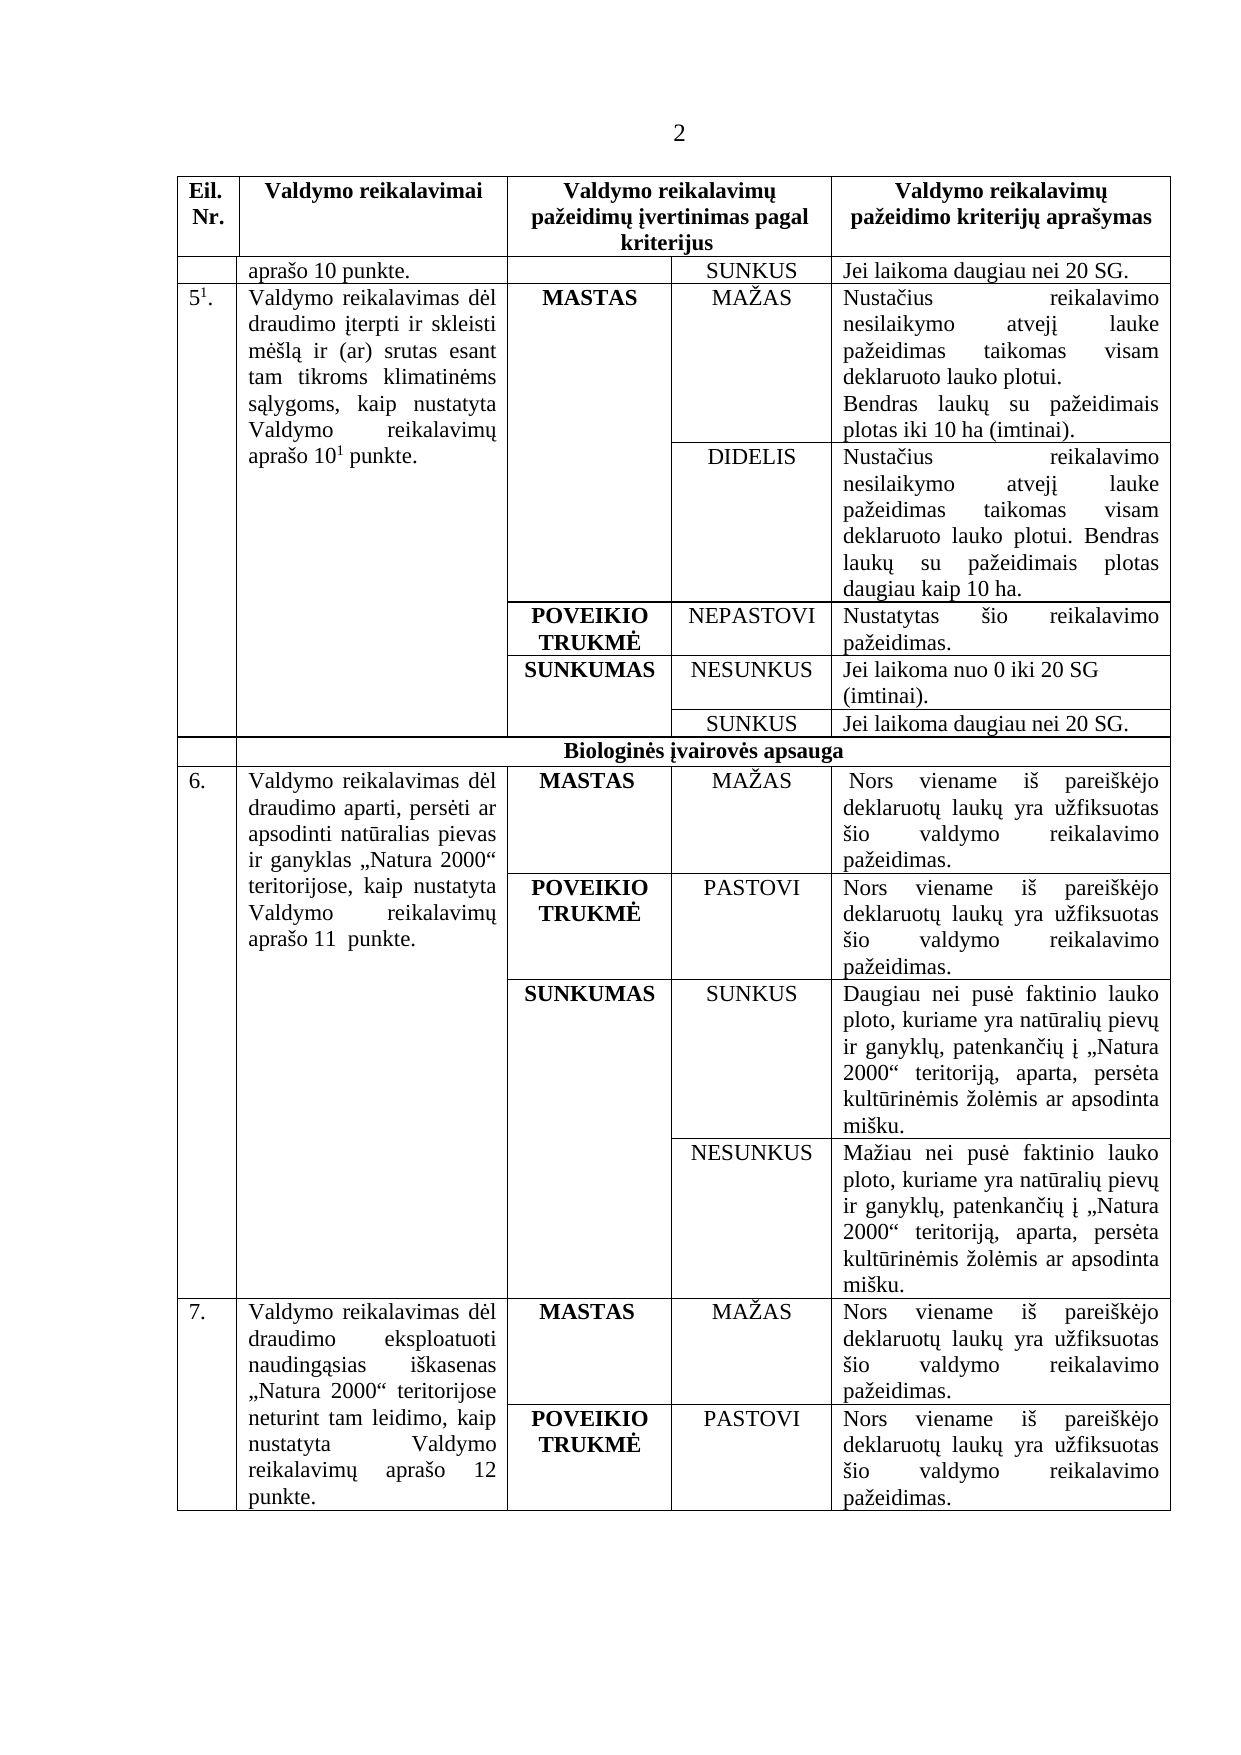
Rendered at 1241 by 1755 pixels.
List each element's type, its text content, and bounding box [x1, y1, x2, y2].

table_cell [1171, 283, 1176, 442]
table_cell [1171, 1138, 1176, 1297]
table_cell Valdymo reikalavimas dėl draudimo įterpti ir skleisti mėšlą ir (ar) srutas esant tam tikroms klimatinėms sąlygoms, kaip nustatyta Valdymo reikalavimų aprašo 101 punkte. [237, 284, 507, 736]
table_cell aprašo 10 punkte. [237, 257, 507, 283]
table_cell Biologinės įvairovės apsauga [237, 738, 1170, 766]
table_cell [1176, 709, 1181, 736]
table_cell [1171, 1404, 1176, 1510]
table_cell POVEIKIO TRUKMĖ [508, 603, 671, 655]
table_cell [508, 257, 671, 283]
table_header [1176, 176, 1181, 256]
table_cell MAŽAS [672, 767, 831, 873]
table_cell [1171, 709, 1176, 736]
table_cell SUNKUMAS [508, 656, 671, 736]
table_cell Nors viename iš pareiškėjo deklaruotų laukų yra užfiksuotas šio valdymo reikalavimo pažeidimas. [832, 1405, 1170, 1510]
table_header [1171, 176, 1176, 256]
table_cell Nors viename iš pareiškėjo deklaruotų laukų yra užfiksuotas šio valdymo reikalavimo pažeidimas. [832, 1299, 1170, 1404]
table_cell NESUNKUS [672, 656, 831, 709]
table_cell [1171, 873, 1176, 979]
table_cell NESUNKUS [672, 1139, 831, 1297]
table_cell Nustačius reikalavimo nesilaikymo atvejį lauke pažeidimas taikomas visam deklaruoto lauko plotui. Bendras laukų su pažeidimais plotas daugiau kaip 10 ha. [832, 443, 1170, 601]
table_cell MAŽAS [672, 284, 831, 442]
table_cell POVEIKIO TRUKMĖ [508, 1405, 671, 1510]
table_cell [1171, 601, 1176, 655]
table_cell [1171, 256, 1176, 283]
table_cell [1176, 1404, 1181, 1510]
table_cell [1171, 442, 1176, 601]
table_cell [1171, 766, 1176, 873]
table_cell [1176, 873, 1181, 979]
table_cell [1176, 1298, 1181, 1404]
table_cell Jei laikoma nuo 0 iki 20 SG (imtinai). [832, 656, 1170, 709]
table_cell MAŽAS [672, 1299, 831, 1404]
table_cell [1176, 979, 1181, 1138]
table_header Eil. Nr. [178, 177, 239, 256]
table_cell [1176, 1138, 1181, 1297]
table_cell Jei laikoma daugiau nei 20 SG. [832, 710, 1170, 736]
table_cell [1171, 736, 1176, 766]
table_cell MASTAS [508, 767, 671, 873]
table_cell SUNKUS [672, 257, 831, 283]
table_header Valdymo reikalavimų pažeidimų įvertinimas pagal kriterijus [508, 177, 831, 256]
table_cell Nors viename iš pareiškėjo deklaruotų laukų yra užfiksuotas šio valdymo reikalavimo pažeidimas. [832, 874, 1170, 979]
table_cell NEPASTOVI [672, 603, 831, 655]
table_header Valdymo reikalavimai [240, 177, 507, 256]
table_cell Nustačius reikalavimo nesilaikymo atvejį lauke pažeidimas taikomas visam deklaruoto lauko plotui. Bendras laukų su pažeidimais plotas iki 10 ha (imtinai). [832, 284, 1170, 442]
table_cell MASTAS [508, 1299, 671, 1404]
table_cell DIDELIS [672, 443, 831, 601]
table_cell [1171, 655, 1176, 709]
table_cell PASTOVI [672, 1405, 831, 1510]
table_cell [1171, 1298, 1176, 1404]
table_cell POVEIKIO TRUKMĖ [508, 874, 671, 979]
table_cell [178, 738, 236, 766]
table_cell [1176, 442, 1181, 601]
table_cell Nors viename iš pareiškėjo deklaruotų laukų yra užfiksuotas šio valdymo reikalavimo pažeidimas. [832, 767, 1170, 873]
table_cell Valdymo reikalavimas dėl draudimo aparti, persėti ar apsodinti natūralias pievas ir ganyklas „Natura 2000“ teritorijose, kaip nustatyta Valdymo reikalavimų aprašo 11 punkte. [237, 767, 507, 1297]
table_cell 6. [178, 767, 236, 1297]
table_cell Jei laikoma daugiau nei 20 SG. [832, 257, 1170, 283]
table_cell SUNKUS [672, 980, 831, 1138]
table_header Valdymo reikalavimų pažeidimo kriterijų aprašymas [832, 177, 1170, 256]
table_cell 51. [178, 284, 236, 736]
table_cell Valdymo reikalavimas dėl draudimo eksploatuoti naudingąsias iškasenas „Natura 2000“ teritorijose neturint tam leidimo, kaip nustatyta Valdymo reikalavimų aprašo 12 punkte. [237, 1299, 507, 1510]
table_cell sunkumas [508, 980, 671, 1297]
table_cell [1176, 766, 1181, 873]
table_cell [1176, 601, 1181, 655]
table_cell [1176, 256, 1181, 283]
table_cell [1176, 655, 1181, 709]
table_cell 7. [178, 1299, 236, 1510]
table_cell [1171, 979, 1176, 1138]
table_cell MASTAS [508, 284, 671, 601]
table_cell [1176, 283, 1181, 442]
table_cell Nustatytas šio reikalavimo pažeidimas. [832, 603, 1170, 655]
table_cell SUNKUS [672, 710, 831, 736]
table_cell PASTOVI [672, 874, 831, 979]
table_cell [178, 257, 236, 283]
table_cell Mažiau nei pusė faktinio lauko ploto, kuriame yra natūralių pievų ir ganyklų, patenkančių į „Natura 2000“ teritoriją, aparta, persėta kultūrinėmis žolėmis ar apsodinta mišku. [832, 1139, 1170, 1297]
table_cell [1176, 736, 1181, 766]
table_cell Daugiau nei pusė faktinio lauko ploto, kuriame yra natūralių pievų ir ganyklų, patenkančių į „Natura 2000“ teritoriją, aparta, persėta kultūrinėmis žolėmis ar apsodinta mišku. [832, 980, 1170, 1138]
